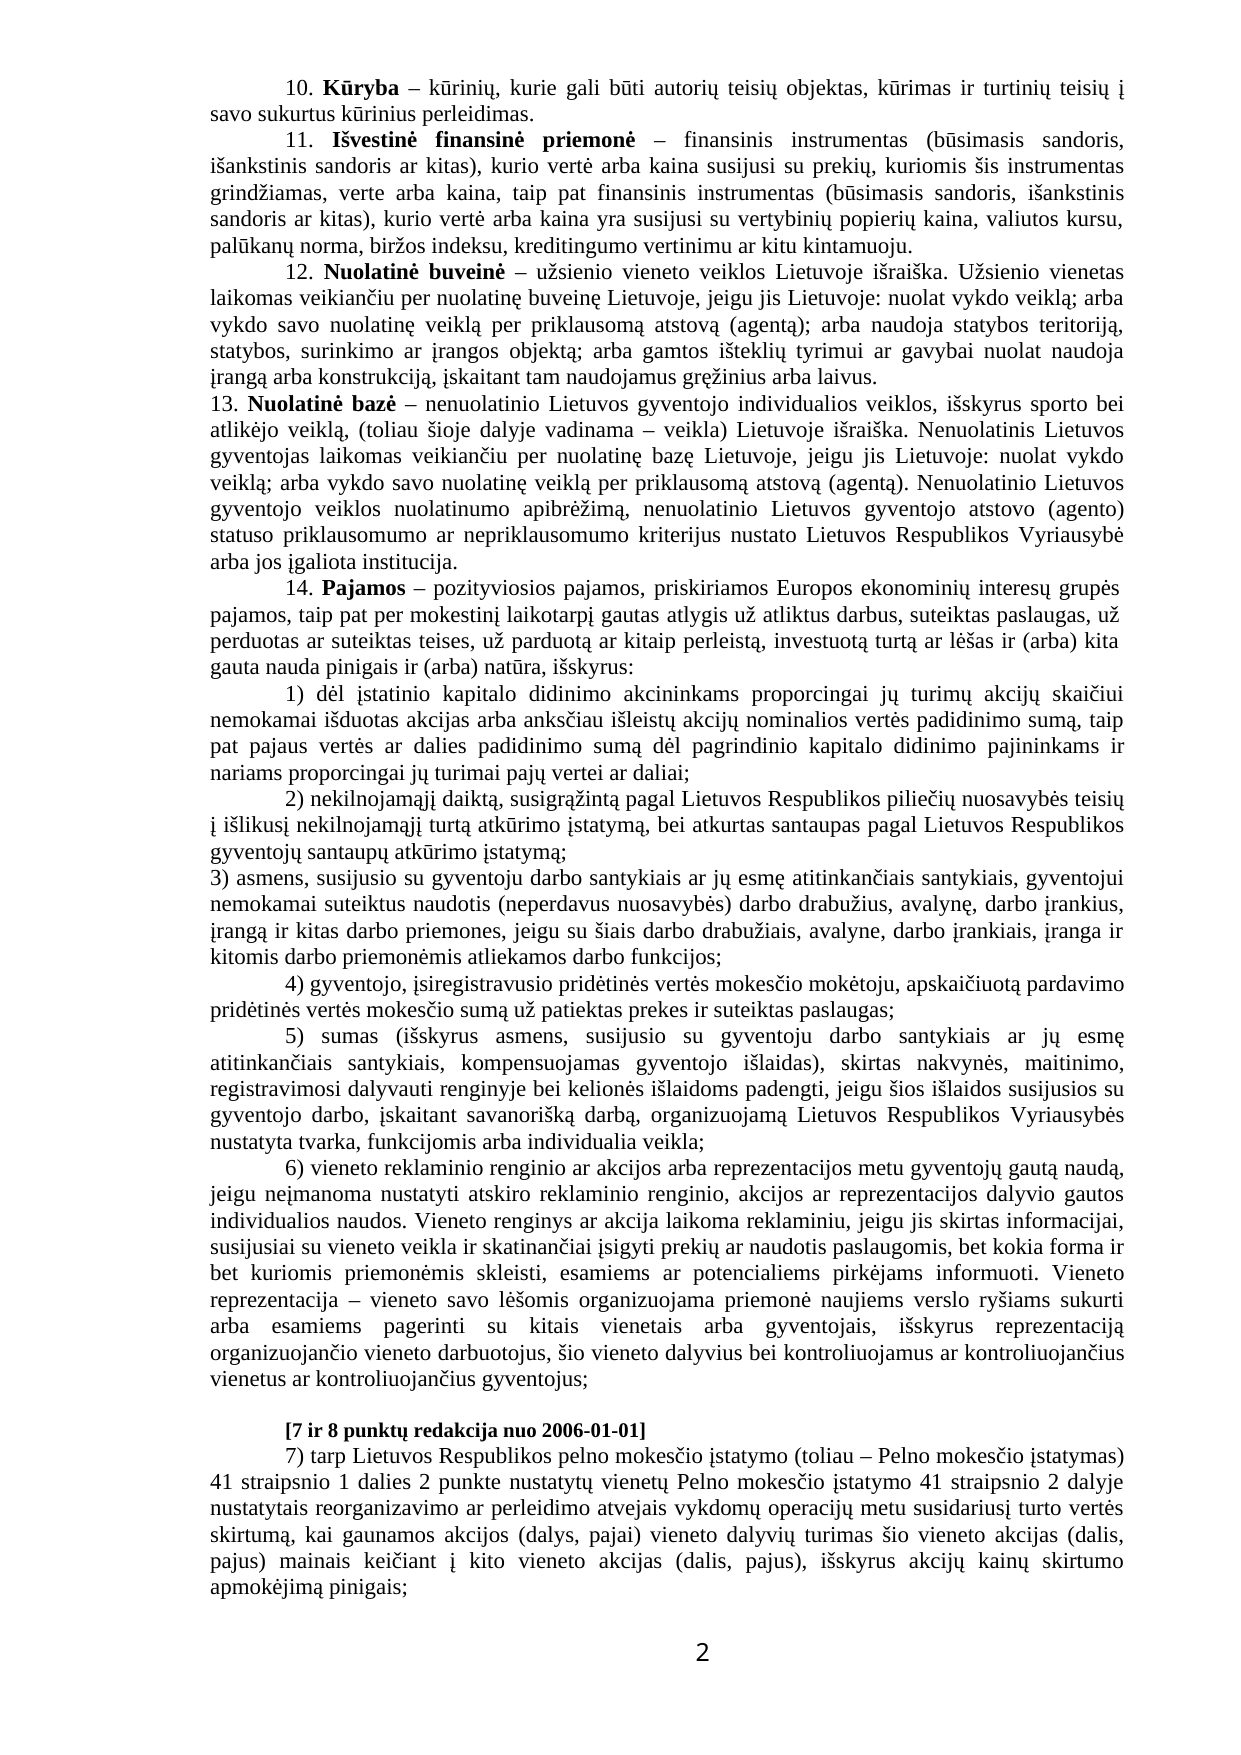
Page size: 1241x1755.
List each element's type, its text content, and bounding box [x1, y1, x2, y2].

text 4) gyventojo, įsiregistravusio pridėtinės vertės mokesčio mokėtoju, apskaičiuotą pardavimo pridėtinės vertės mokesčio sumą už patiektas prekes ir suteiktas paslaugas; [210, 969, 1126, 1022]
text 12. Nuolatinė buveinė – užsienio vieneto veiklos Lietuvoje išraiška. Užsienio vienetas laikomas veikiančiu per nuolatinę buveinę Lietuvoje, jeigu jis Lietuvoje: nuolat vykdo veiklą; arba vykdo savo nuolatinę veiklą per priklausomą atstovą (agentą); arba naudoja statybos teritoriją, statybos, surinkimo ar įrangos objektą; arba gamtos išteklių tyrimui ar gavybai nuolat naudoja įrangą arba konstrukciją, įskaitant tam naudojamus gręžinius arba laivus. [210, 258, 1126, 390]
text 6) vieneto reklaminio renginio ar akcijos arba reprezentacijos metu gyventojų gautą naudą, jeigu neįmanoma nustatyti atskiro reklaminio renginio, akcijos ar reprezentacijos dalyvio gautos individualios naudos. Vieneto renginys ar akcija laikoma reklaminiu, jeigu jis skirtas informacijai, susijusiai su vieneto veikla ir skatinančiai įsigyti prekių ar naudotis paslaugomis, bet kokia forma ir bet kuriomis priemonėmis skleisti, esamiems ar potencialiems pirkėjams informuoti. Vieneto reprezentacija – vieneto savo lėšomis organizuojama priemonė naujiems verslo ryšiams sukurti arba esamiems pagerinti su kitais vienetais arba gyventojais, išskyrus reprezentaciją organizuojančio vieneto darbuotojus, šio vieneto dalyvius bei kontroliuojamus ar kontroliuojančius vienetus ar kontroliuojančius gyventojus; [210, 1154, 1126, 1391]
text 10. Kūryba – kūrinių, kurie gali būti autorių teisių objektas, kūrimas ir turtinių teisių į savo sukurtus kūrinius perleidimas. [210, 73, 1126, 126]
text 14. Pajamos – pozityviosios pajamos, priskiriamos Europos ekonominių interesų grupės pajamos, taip pat per mokestinį laikotarpį gautas atlygis už atliktus darbus, suteiktas paslaugas, už perduotas ar suteiktas teises, už parduotą ar kitaip perleistą, investuotą turtą ar lėšas ir (arba) kita gauta nauda pinigais ir (arba) natūra, išskyrus: [210, 574, 1120, 680]
text 5) sumas (išskyrus asmens, susijusio su gyventoju darbo santykiais ar jų esmę atitinkančiais santykiais, kompensuojamas gyventojo išlaidas), skirtas nakvynės, maitinimo, registravimosi dalyvauti renginyje bei kelionės išlaidoms padengti, jeigu šios išlaidos susijusios su gyventojo darbo, įskaitant savanorišką darbą, organizuojamą Lietuvos Respublikos Vyriausybės nustatyta tvarka, funkcijomis arba individualia veikla; [210, 1022, 1126, 1154]
text 7) tarp Lietuvos Respublikos pelno mokesčio įstatymo (toliau – Pelno mokesčio įstatymas) 41 straipsnio 1 dalies 2 punkte nustatytų vienetų Pelno mokesčio įstatymo 41 straipsnio 2 dalyje nustatytais reorganizavimo ar perleidimo atvejais vykdomų operacijų metu susidariusį turto vertės skirtumą, kai gaunamos akcijos (dalys, pajai) vieneto dalyvių turimas šio vieneto akcijas (dalis, pajus) mainais keičiant į kito vieneto akcijas (dalis, pajus), išskyrus akcijų kainų skirtumo apmokėjimą pinigais; [210, 1442, 1126, 1600]
text 3) asmens, susijusio su gyventoju darbo santykiais ar jų esmę atitinkančiais santykiais, gyventojui nemokamai suteiktus naudotis (neperdavus nuosavybės) darbo drabužius, avalynę, darbo įrankius, įrangą ir kitas darbo priemones, jeigu su šiais darbo drabužiais, avalyne, darbo įrankiais, įranga ir kitomis darbo priemonėmis atliekamos darbo funkcijos; [210, 864, 1126, 969]
text 2) nekilnojamąjį daiktą, susigrąžintą pagal Lietuvos Respublikos piliečių nuosavybės teisių į išlikusį nekilnojamąjį turtą atkūrimo įstatymą, bei atkurtas santaupas pagal Lietuvos Respublikos gyventojų santaupų atkūrimo įstatymą; [210, 785, 1126, 864]
text 1) dėl įstatinio kapitalo didinimo akcininkams proporcingai jų turimų akcijų skaičiui nemokamai išduotas akcijas arba anksčiau išleistų akcijų nominalios vertės padidinimo sumą, taip pat pajaus vertės ar dalies padidinimo sumą dėl pagrindinio kapitalo didinimo pajininkams ir nariams proporcingai jų turimai pajų vertei ar daliai; [210, 680, 1126, 785]
text [7 ir 8 punktų redakcija nuo 2006-01-01] [210, 1418, 1126, 1442]
text 13. Nuolatinė bazė – nenuolatinio Lietuvos gyventojo individualios veiklos, išskyrus sporto bei atlikėjo veiklą, (toliau šioje dalyje vadinama – veikla) Lietuvoje išraiška. Nenuolatinis Lietuvos gyventojas laikomas veikiančiu per nuolatinę bazę Lietuvoje, jeigu jis Lietuvoje: nuolat vykdo veiklą; arba vykdo savo nuolatinę veiklą per priklausomą atstovą (agentą). Nenuolatinio Lietuvos gyventojo veiklos nuolatinumo apibrėžimą, nenuolatinio Lietuvos gyventojo atstovo (agento) statuso priklausomumo ar nepriklausomumo kriterijus nustato Lietuvos Respublikos Vyriausybė arba jos įgaliota institucija. [210, 390, 1126, 574]
text 11. Išvestinė finansinė priemonė – finansinis instrumentas (būsimasis sandoris, išankstinis sandoris ar kitas), kurio vertė arba kaina susijusi su prekių, kuriomis šis instrumentas grindžiamas, verte arba kaina, taip pat finansinis instrumentas (būsimasis sandoris, išankstinis sandoris ar kitas), kurio vertė arba kaina yra susijusi su vertybinių popierių kaina, valiutos kursu, palūkanų norma, biržos indeksu, kreditingumo vertinimu ar kitu kintamuoju. [210, 126, 1126, 258]
